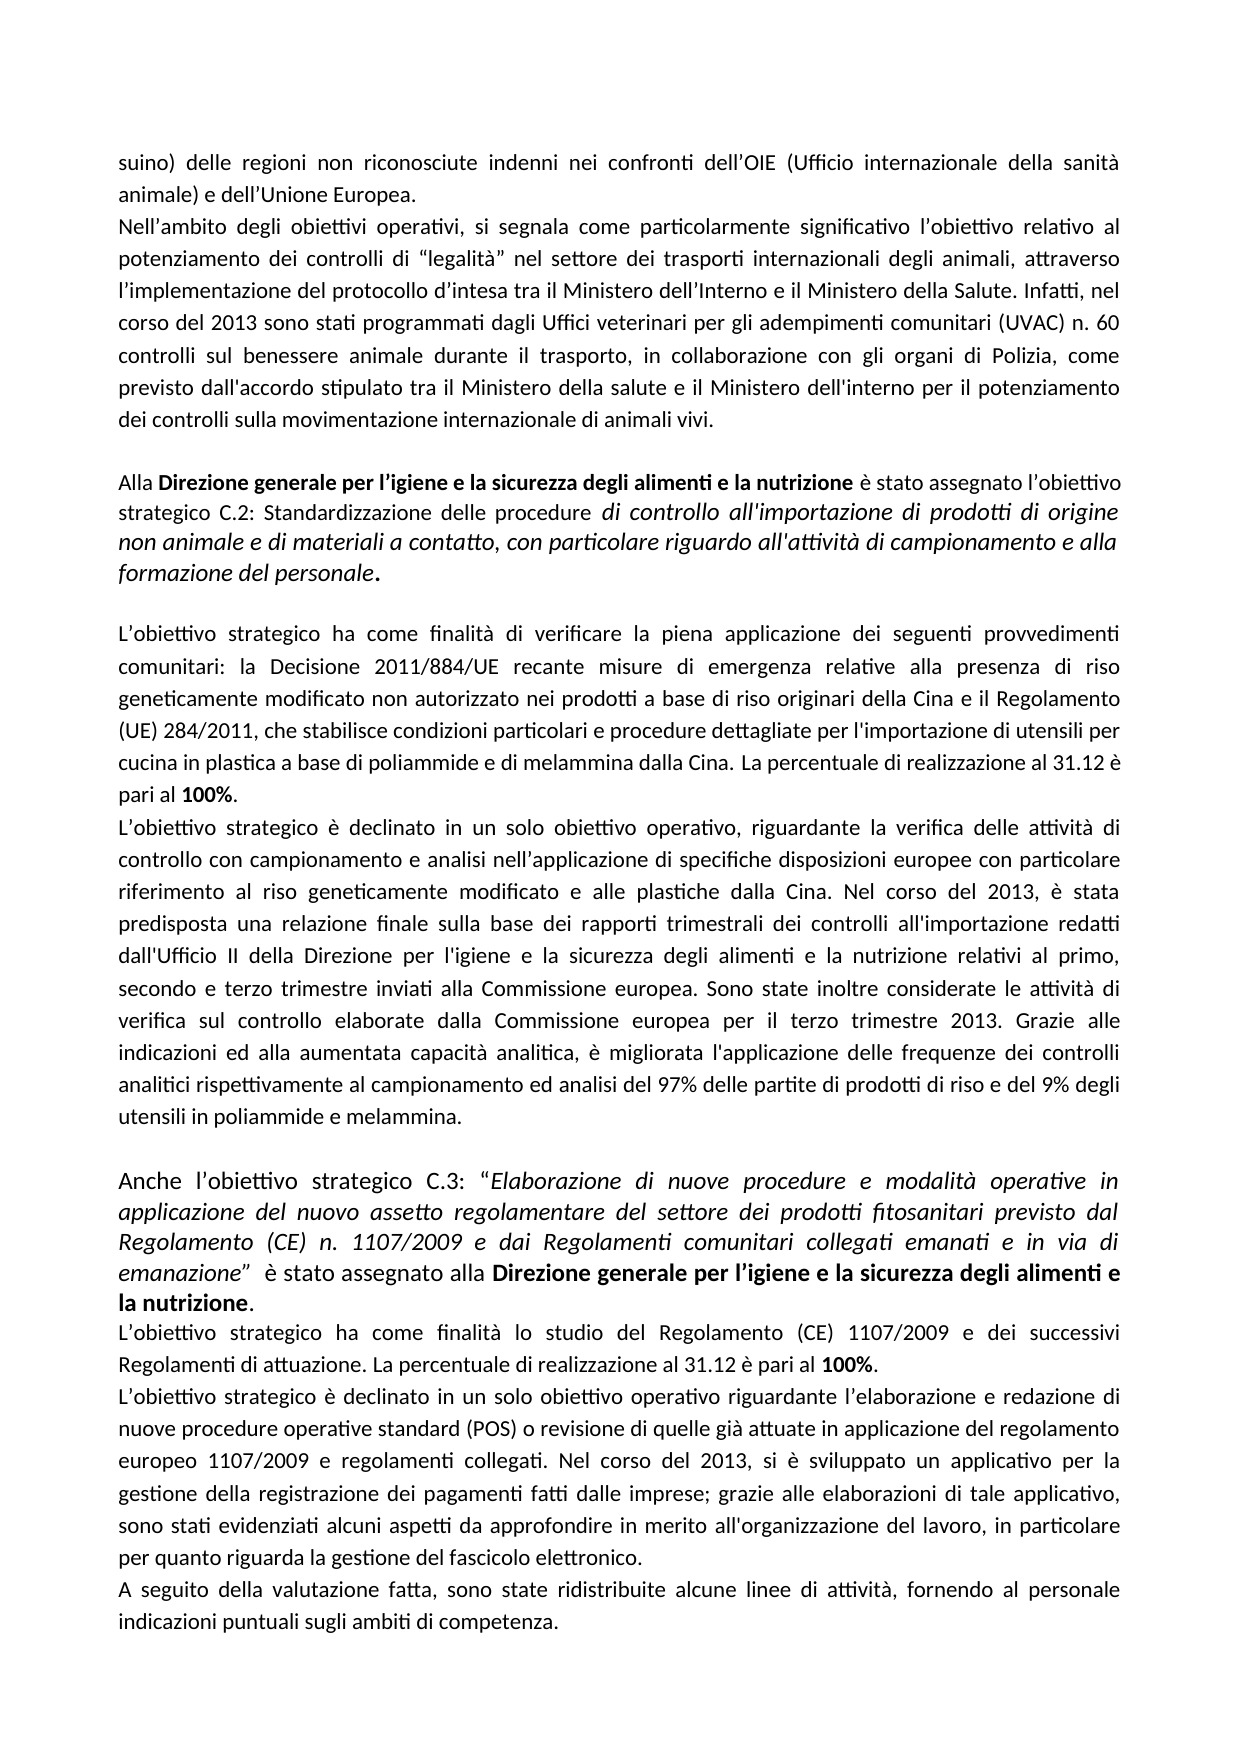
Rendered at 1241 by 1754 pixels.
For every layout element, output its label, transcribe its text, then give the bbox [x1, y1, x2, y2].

list Nell’ambito degli obiettivi operativi, si segnala come particolarmente significativo l’obiettivo relativo al potenziamento dei controlli di “legalità” nel settore dei trasporti internazionali degli animali, attraverso l’implementazione del protocollo d’intesa tra il Ministero dell’Interno e il Ministero della Salute. Infatti, nel corso del 2013 sono stati programmati dagli Uffici veterinari per gli adempimenti comunitari (UVAC) n. 60 controlli sul benessere animale durante il trasporto, in collaborazione con gli organi di Polizia, come previsto dall'accordo stipulato tra il Ministero della salute e il Ministero dell'interno per il potenziamento dei controlli sulla movimentazione internazionale di animali vivi. [118, 212, 1122, 433]
text L’obiettivo strategico è declinato in un solo obiettivo operativo riguardante l’elaborazione e redazione di nuove procedure operative standard (POS) o revisione di quelle già attuate in applicazione del regolamento europeo 1107/2009 e regolamenti collegati. Nel corso del 2013, si è sviluppato un applicativo per la gestione della registrazione dei pagamenti fatti dalle imprese; grazie alle elaborazioni di tale applicativo, sono stati evidenziati alcuni aspetti da approfondire in merito all'organizzazione del lavoro, in particolare per quanto riguarda la gestione del fascicolo elettronico. [118, 1382, 1122, 1571]
list L’obiettivo strategico ha come finalità lo studio del Regolamento (CE) 1107/2009 e dei successivi Regolamenti di attuazione. La percentuale di realizzazione al 31.12 è pari al 100%. [118, 1318, 1122, 1378]
text A seguito della valutazione fatta, sono state ridistribuite alcune linee di attività, fornendo al personale indicazioni puntuali sugli ambiti di competenza. [118, 1575, 1122, 1635]
text Anche l’obiettivo strategico C.3: “Elaborazione di nuove procedure e modalità operative in applicazione del nuovo assetto regolamentare del settore dei prodotti fitosanitari previsto dal Regolamento (CE) n. 1107/2009 e dai Regolamenti comunitari collegati emanati e in via di emanazione” è stato assegnato alla Direzione generale per l’igiene e la sicurezza degli alimenti e la nutrizione. [118, 1165, 1122, 1318]
list L’obiettivo strategico ha come finalità di verificare la piena applicazione dei seguenti provvedimenti comunitari: la Decisione 2011/884/UE recante misure di emergenza relative alla presenza di riso geneticamente modificato non autorizzato nei prodotti a base di riso originari della Cina e il Regolamento (UE) 284/2011, che stabilisce condizioni particolari e procedure dettagliate per l'importazione di utensili per cucina in plastica a base di poliammide e di melammina dalla Cina. La percentuale di realizzazione al 31.12 è pari al 100%. [118, 619, 1122, 808]
text Alla Direzione generale per l’igiene e la sicurezza degli alimenti e la nutrizione è stato assegnato l’obiettivo strategico C.2: Standardizzazione delle procedure di controllo all'importazione di prodotti di origine non animale e di materiali a contatto, con particolare riguardo all'attività di campionamento e alla formazione del personale. [118, 468, 1122, 587]
list suino) delle regioni non riconosciute indenni nei confronti dell’OIE (Ufficio internazionale della sanità animale) e dell’Unione Europea. [118, 148, 1122, 208]
text L’obiettivo strategico è declinato in un solo obiettivo operativo, riguardante la verifica delle attività di controllo con campionamento e analisi nell’applicazione di specifiche disposizioni europee con particolare riferimento al riso geneticamente modificato e alle plastiche dalla Cina. Nel corso del 2013, è stata predisposta una relazione finale sulla base dei rapporti trimestrali dei controlli all'importazione redatti dall'Ufficio II della Direzione per l'igiene e la sicurezza degli alimenti e la nutrizione relativi al primo, secondo e terzo trimestre inviati alla Commissione europea. Sono state inoltre considerate le attività di verifica sul controllo elaborate dalla Commissione europea per il terzo trimestre 2013. Grazie alle indicazioni ed alla aumentata capacità analitica, è migliorata l'applicazione delle frequenze dei controlli analitici rispettivamente al campionamento ed analisi del 97% delle partite di prodotti di riso e del 9% degli utensili in poliammide e melammina. [118, 813, 1122, 1130]
